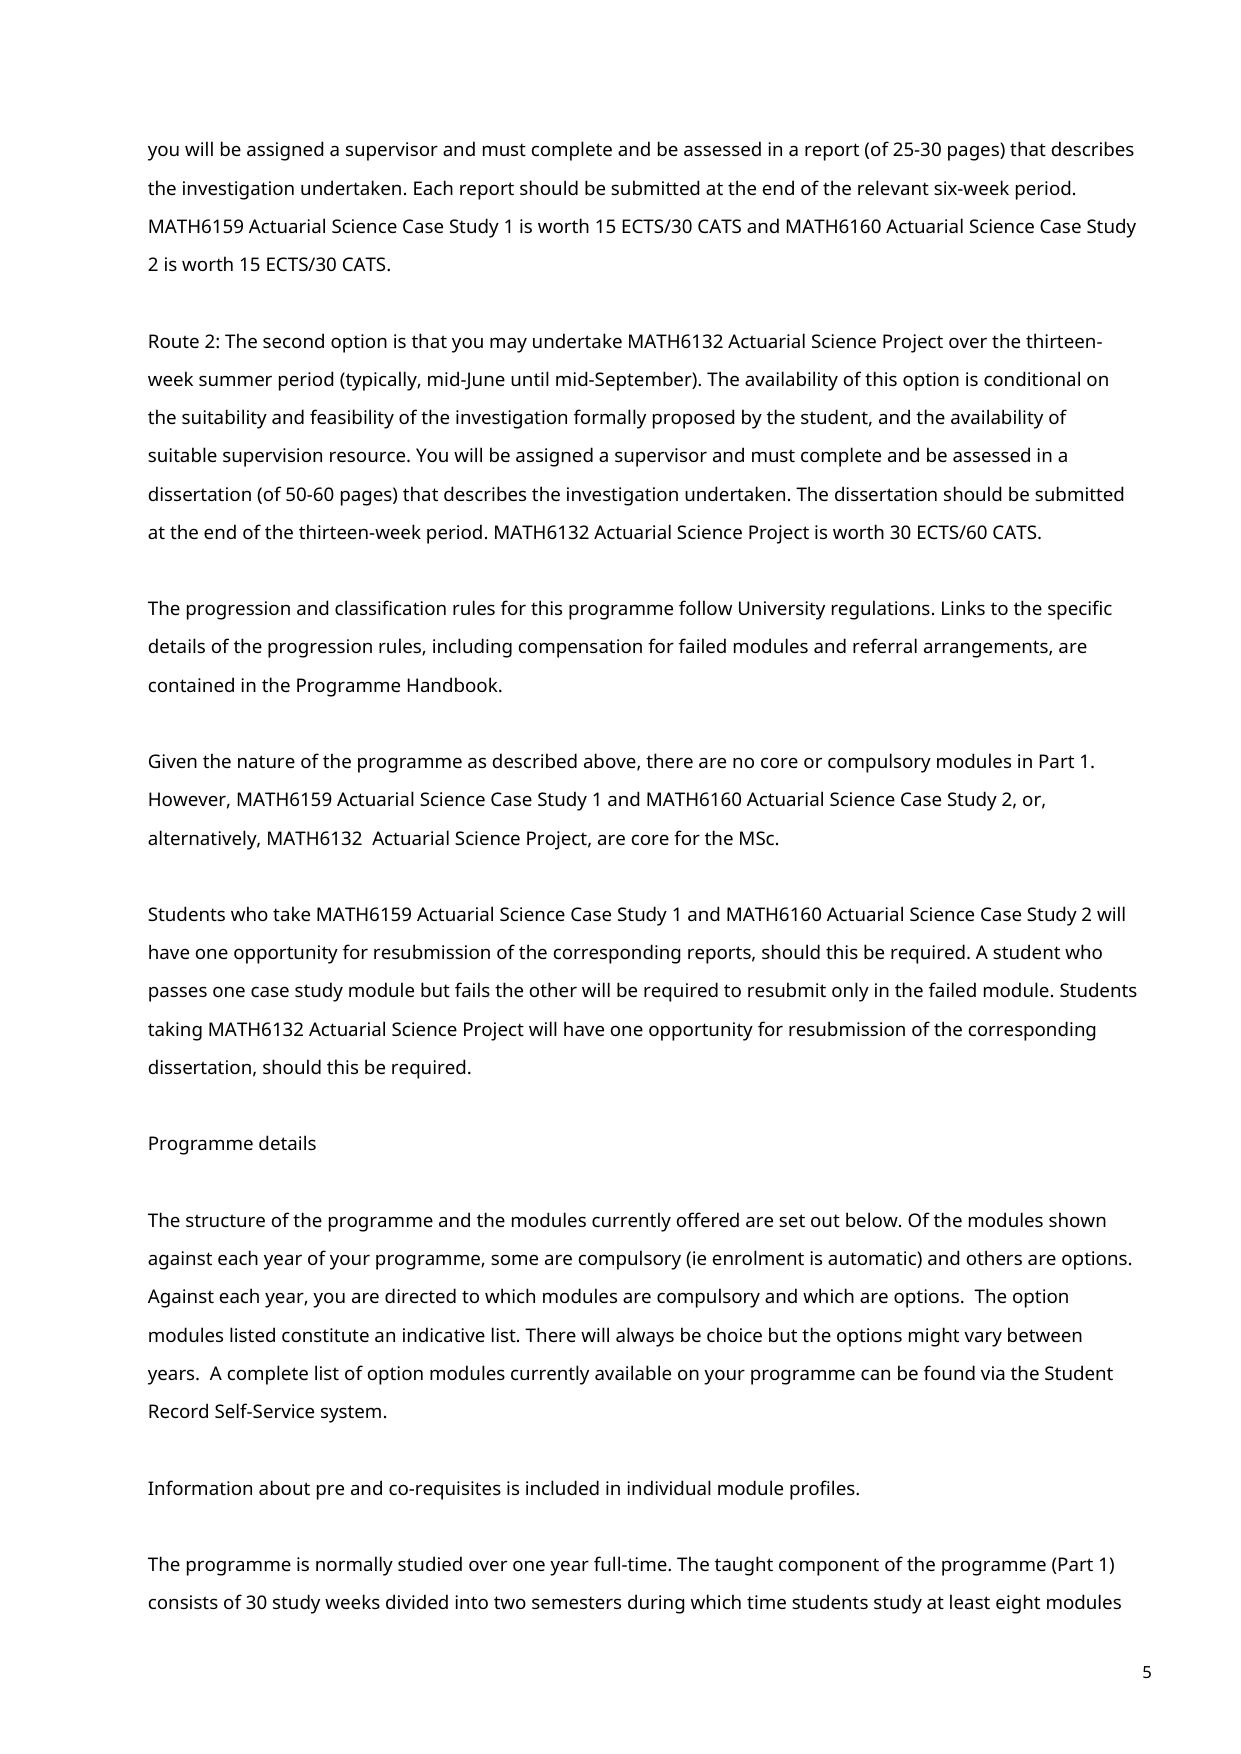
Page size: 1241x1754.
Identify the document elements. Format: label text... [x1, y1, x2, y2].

table_header you will be assigned a supervisor and must complete and be assessed in a report (of 25-30 pages) that describes the investigation undertaken. Each report should be submitted at the end of the relevant six-week period. MATH6159 Actuarial Science Case Study 1 is worth 15 ECTS/30 CATS and MATH6160 Actuarial Science Case Study 2 is worth 15 ECTS/30 CATS. Route 2: The second option is that you may undertake MATH6132 Actuarial Science Project over the thirteen-week summer period (typically, mid-June until mid-September). The availability of this option is conditional on the suitability and feasibility of the investigation formally proposed by the student, and the availability of suitable supervision resource. You will be assigned a supervisor and must complete and be assessed in a dissertation (of 50-60 pages) that describes the investigation undertaken. The dissertation should be submitted at the end of the thirteen-week period. MATH6132 Actuarial Science Project is worth 30 ECTS/60 CATS. The progression and classification rules for this programme follow University regulations. Links to the specific details of the progression rules, including compensation for failed modules and referral arrangements, are contained in the Programme Handbook. Given the nature of the programme as described above, there are no core or compulsory modules in Part 1. However, MATH6159 Actuarial Science Case Study 1 and MATH6160 Actuarial Science Case Study 2, or, alternatively, MATH6132 Actuarial Science Project, are core for the MSc. Students who take MATH6159 Actuarial Science Case Study 1 and MATH6160 Actuarial Science Case Study 2 will have one opportunity for resubmission of the corresponding reports, should this be required. A student who passes one case study module but fails the other will be required to resubmit only in the failed module. Students taking MATH6132 Actuarial Science Project will have one opportunity for resubmission of the corresponding dissertation, should this be required. Programme details The structure of the programme and the modules currently offered are set out below. Of the modules shown against each year of your programme, some are compulsory (ie enrolment is automatic) and others are options. Against each year, you are directed to which modules are compulsory and which are options. The option modules listed constitute an indicative list. There will always be choice but the options might vary between years. A complete list of option modules currently available on your programme can be found via the Student Record Self-Service system. Information about pre and co-requisites is included in individual module profiles. The programme is normally studied over one year full-time. The taught component of the programme (Part 1) consists of 30 study weeks divided into two semesters during which time students study at least eight modules [136, 137, 1152, 1615]
